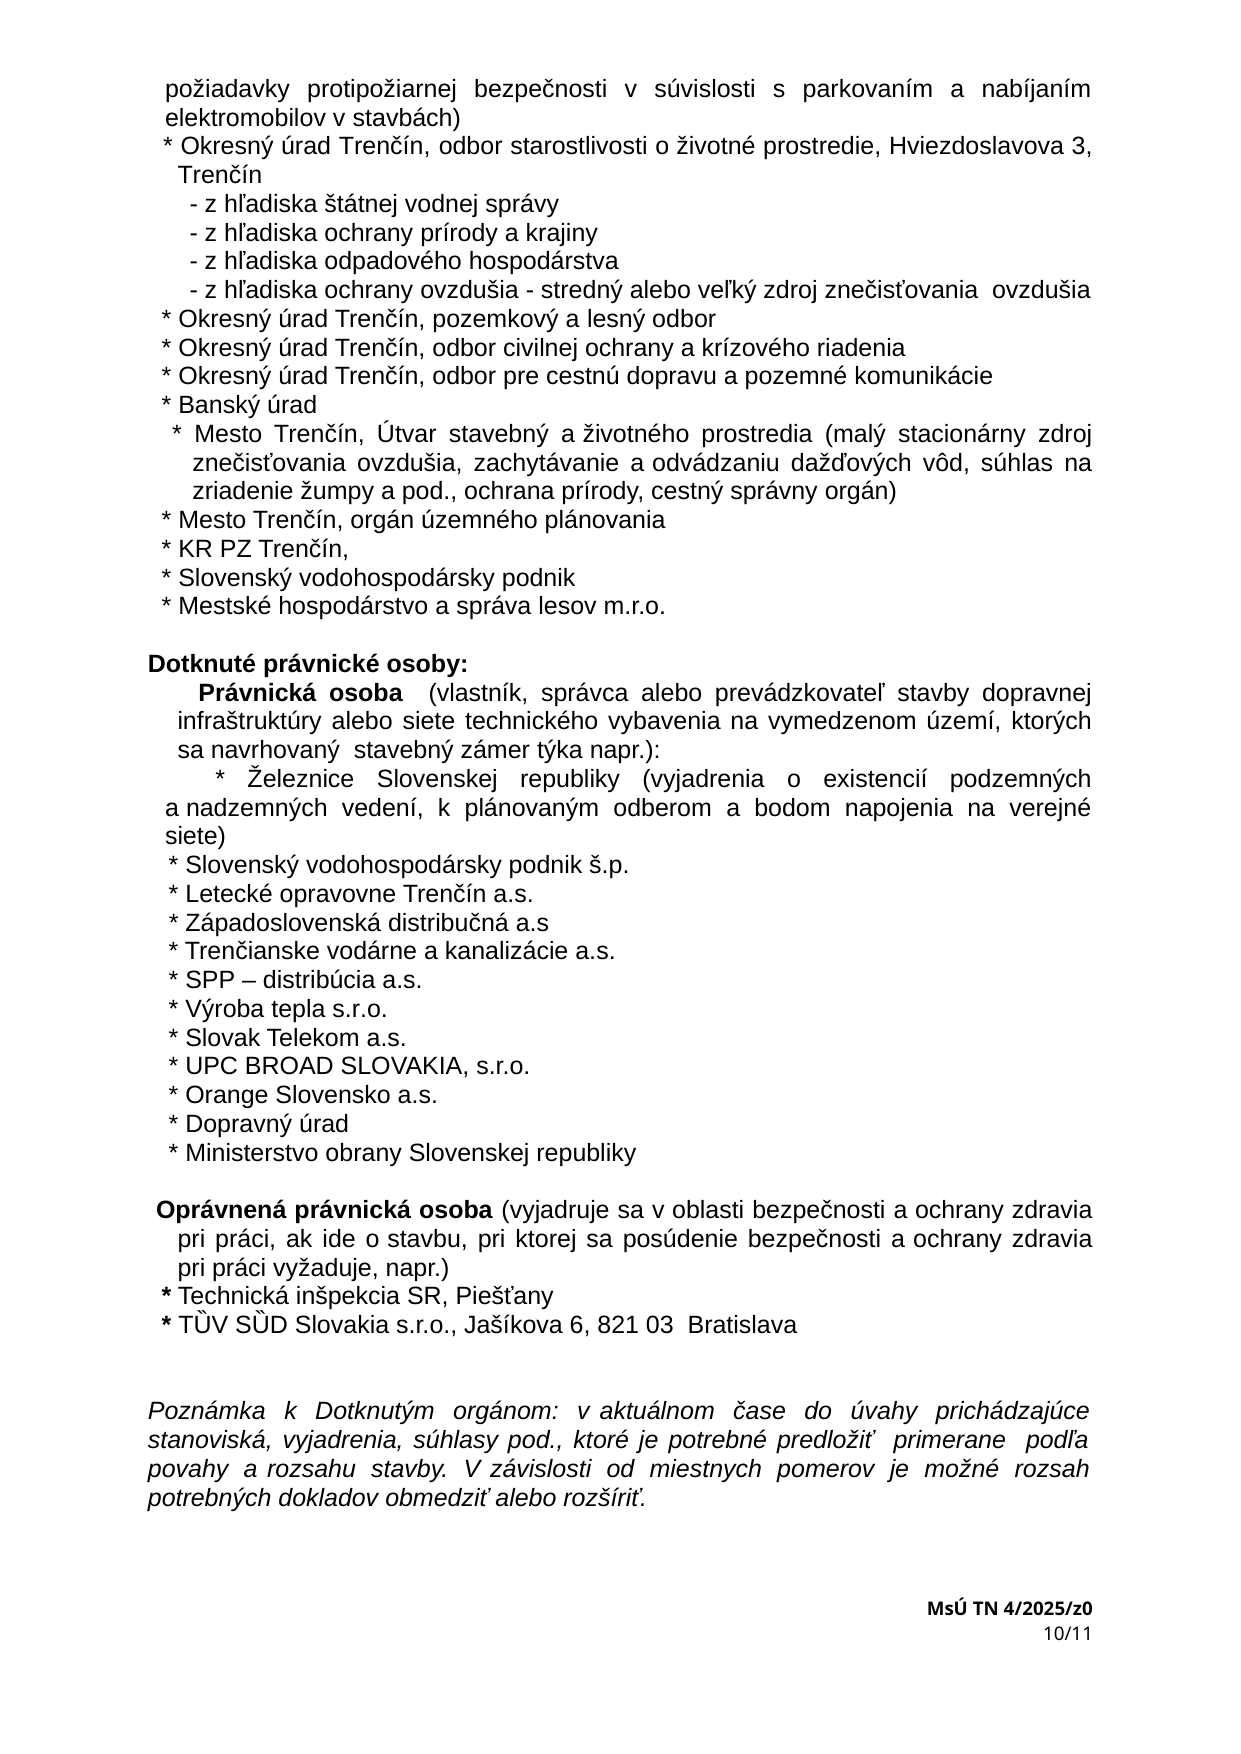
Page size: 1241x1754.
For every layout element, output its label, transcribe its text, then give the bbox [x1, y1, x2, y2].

text * Banský úrad [148, 390, 1093, 419]
text * Západoslovenská distribučná a.s [148, 907, 1093, 936]
text * Trenčianske vodárne a kanalizácie a.s. [148, 936, 1093, 965]
text * Mesto Trenčín, orgán územného plánovania [148, 505, 1093, 534]
text * SPP – distribúcia a.s. [148, 965, 1093, 994]
text * KR PZ Trenčín, [148, 534, 1093, 562]
text Oprávnená právnická osoba (vyjadruje sa v oblasti bezpečnosti a ochrany zdravia pri práci, ak ide o stavbu, pri ktorej sa posúdenie bezpečnosti a ochrany zdravia pri práci vyžaduje, napr.) [148, 1195, 1093, 1281]
text * Okresný úrad Trenčín, odbor pre cestnú dopravu a pozemné komunikácie [148, 361, 1093, 390]
text * TȔV SȔD Slovakia s.r.o., Jašíkova 6, 821 03 Bratislava [148, 1310, 1093, 1339]
text * Slovenský vodohospodársky podnik š.p. [148, 850, 1093, 879]
text * Ministerstvo obrany Slovenskej republiky [148, 1137, 1093, 1166]
text * Technická inšpekcia SR, Piešťany [148, 1281, 1093, 1310]
text * Okresný úrad Trenčín, pozemkový a lesný odbor [148, 304, 1093, 332]
text požiadavky protipožiarnej bezpečnosti v súvislosti s parkovaním a nabíjaním elektromobilov v stavbách) [148, 74, 1093, 131]
text * Okresný úrad Trenčín, odbor civilnej ochrany a krízového riadenia [148, 332, 1093, 361]
text Poznámka k Dotknutým orgánom: v aktuálnom čase do úvahy prichádzajúce stanoviská, vyjadrenia, súhlasy pod., ktoré je potrebné predložiť primerane podľa povahy a rozsahu stavby. V závislosti od miestnych pomerov je možné rozsah potrebných dokladov obmedziť alebo rozšíriť. [148, 1396, 1093, 1511]
text Právnická osoba (vlastník, správca alebo prevádzkovateľ stavby dopravnej infraštruktúry alebo siete technického vybavenia na vymedzenom území, ktorých sa navrhovaný stavebný zámer týka napr.): [148, 677, 1093, 764]
text * Mesto Trenčín, Útvar stavebný a životného prostredia (malý stacionárny zdroj znečisťovania ovzdušia, zachytávanie a odvádzaniu dažďových vôd, súhlas na zriadenie žumpy a pod., ochrana prírody, cestný správny orgán) [148, 419, 1093, 505]
text - z hľadiska ochrany ovzdušia - stredný alebo veľký zdroj znečisťovania ovzdušia [148, 275, 1093, 304]
text * Výroba tepla s.r.o. [148, 994, 1093, 1022]
text * Mestské hospodárstvo a správa lesov m.r.o. [148, 591, 1093, 620]
text * Orange Slovensko a.s. [148, 1080, 1093, 1109]
text * Železnice Slovenskej republiky (vyjadrenia o existencií podzemných a nadzemných vedení, k plánovaným odberom a bodom napojenia na verejné siete) [148, 764, 1093, 850]
text * Letecké opravovne Trenčín a.s. [148, 879, 1093, 907]
text - z hľadiska odpadového hospodárstva [148, 246, 1093, 275]
text - z hľadiska ochrany prírody a krajiny [148, 217, 1093, 246]
text - z hľadiska štátnej vodnej správy [148, 189, 1093, 217]
text Dotknuté právnické osoby: [148, 649, 1093, 677]
text * UPC BROAD SLOVAKIA, s.r.o. [148, 1051, 1093, 1080]
text * Dopravný úrad [148, 1109, 1093, 1137]
text * Okresný úrad Trenčín, odbor starostlivosti o životné prostredie, Hviezdoslavova 3, Trenčín [148, 131, 1093, 189]
text * Slovak Telekom a.s. [148, 1022, 1093, 1051]
text * Slovenský vodohospodársky podnik [148, 562, 1093, 591]
